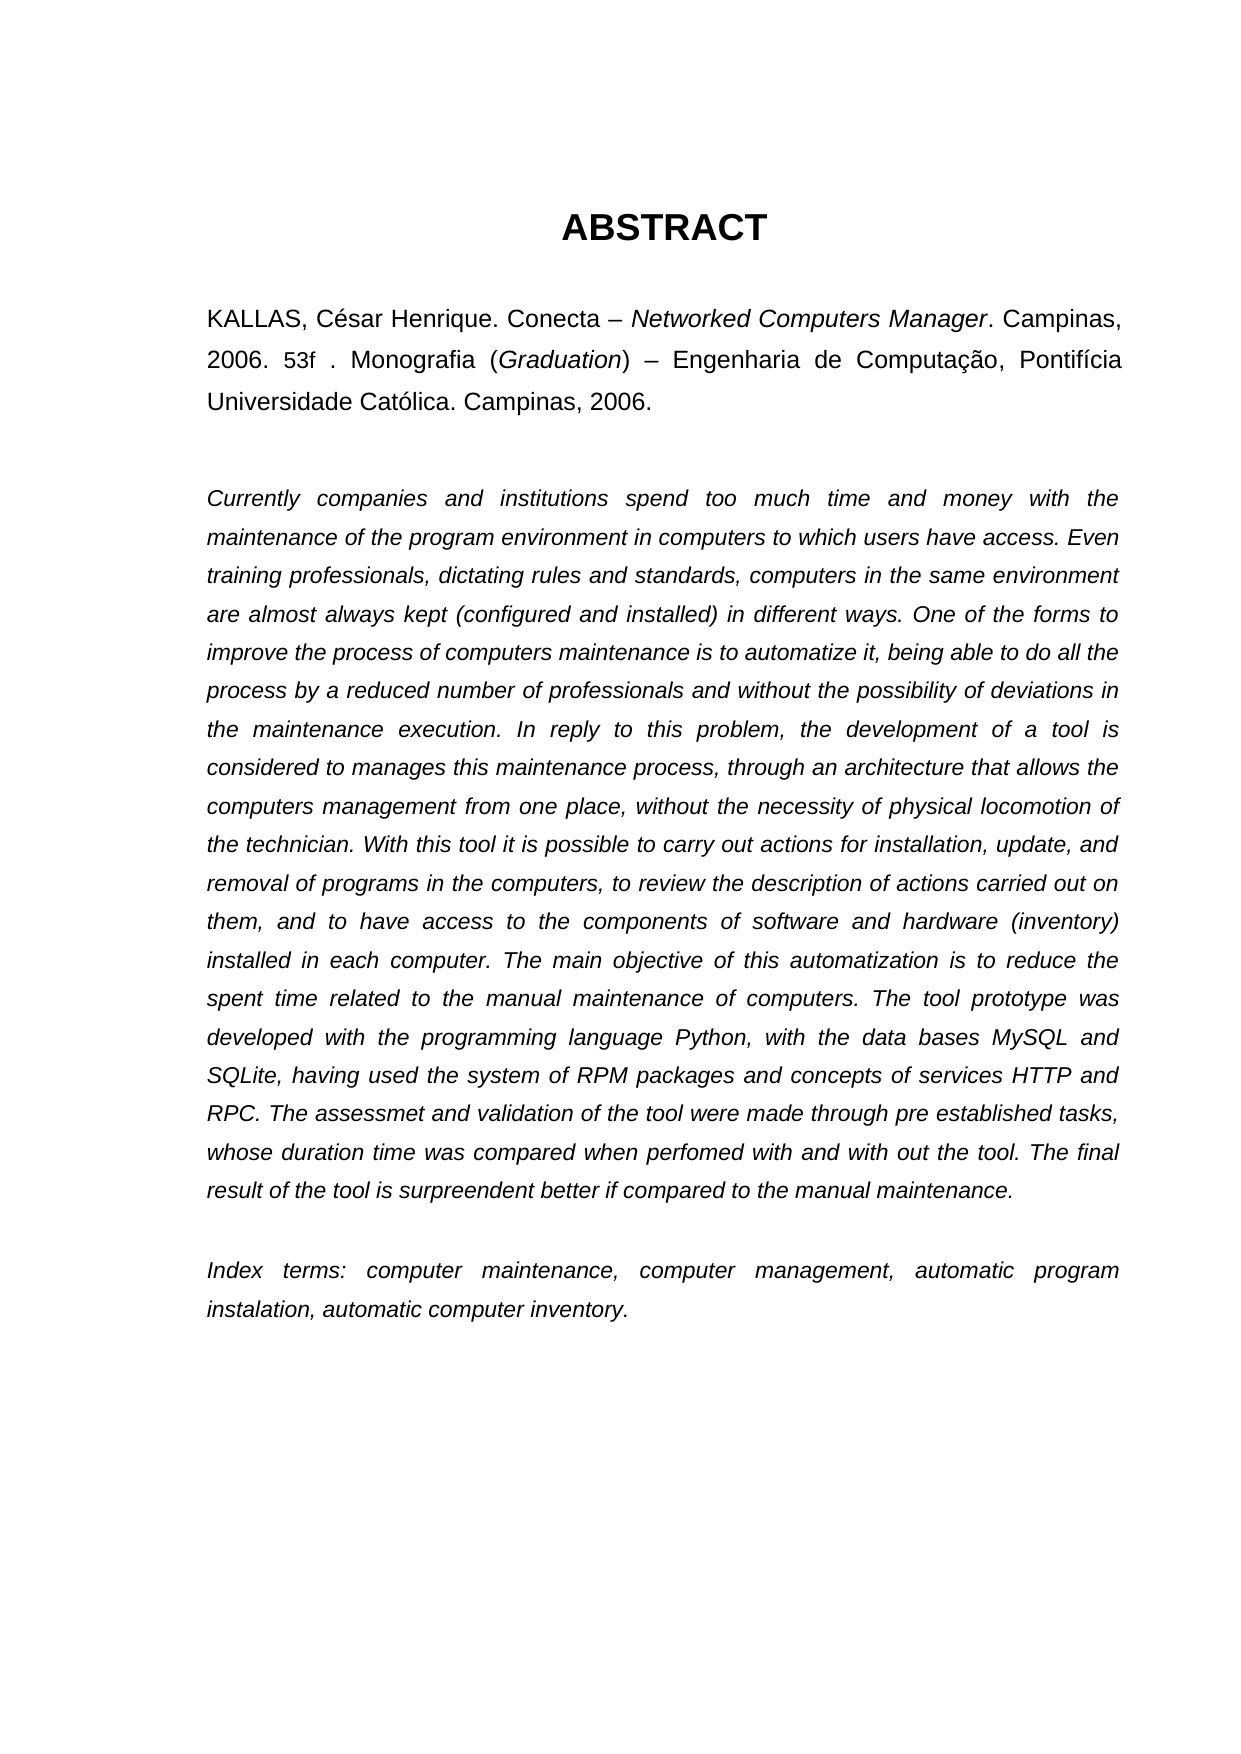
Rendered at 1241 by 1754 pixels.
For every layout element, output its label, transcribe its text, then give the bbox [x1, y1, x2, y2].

text Currently companies and institutions spend too much time and money with the maintenance of the program environment in computers to which users have access. Even training professionals, dictating rules and standards, computers in the same environment are almost always kept (configured and installed) in different ways. One of the forms to improve the process of computers maintenance is to automatize it, being able to do all the process by a reduced number of professionals and without the possibility of deviations in the maintenance execution. In reply to this problem, the development of a tool is considered to manages this maintenance process, through an architecture that allows the computers management from one place, without the necessity of physical locomotion of the technician. With this tool it is possible to carry out actions for installation, update, and removal of programs in the computers, to review the description of actions carried out on them, and to have access to the components of software and hardware (inventory) installed in each computer. The main objective of this automatization is to reduce the spent time related to the manual maintenance of computers. The tool prototype was developed with the programming language Python, with the data bases MySQL and SQLite, having used the system of RPM packages and concepts of services HTTP and RPC. The assessmet and validation of the tool were made through pre established tasks, whose duration time was compared when perfomed with and with out the tool. The final result of the tool is surpreendent better if compared to the manual maintenance. [207, 486, 1122, 1203]
text Index terms: computer maintenance, computer management, automatic program instalation, automatic computer inventory. [207, 1258, 1122, 1322]
title ABSTRACT [207, 207, 1122, 248]
text KALLAS, César Henrique. Conecta – Networked Computers Manager. Campinas, 2006. 53f . Monografia (Graduation) – Engenharia de Computação, Pontifícia Universidade Católica. Campinas, 2006. [207, 304, 1122, 416]
